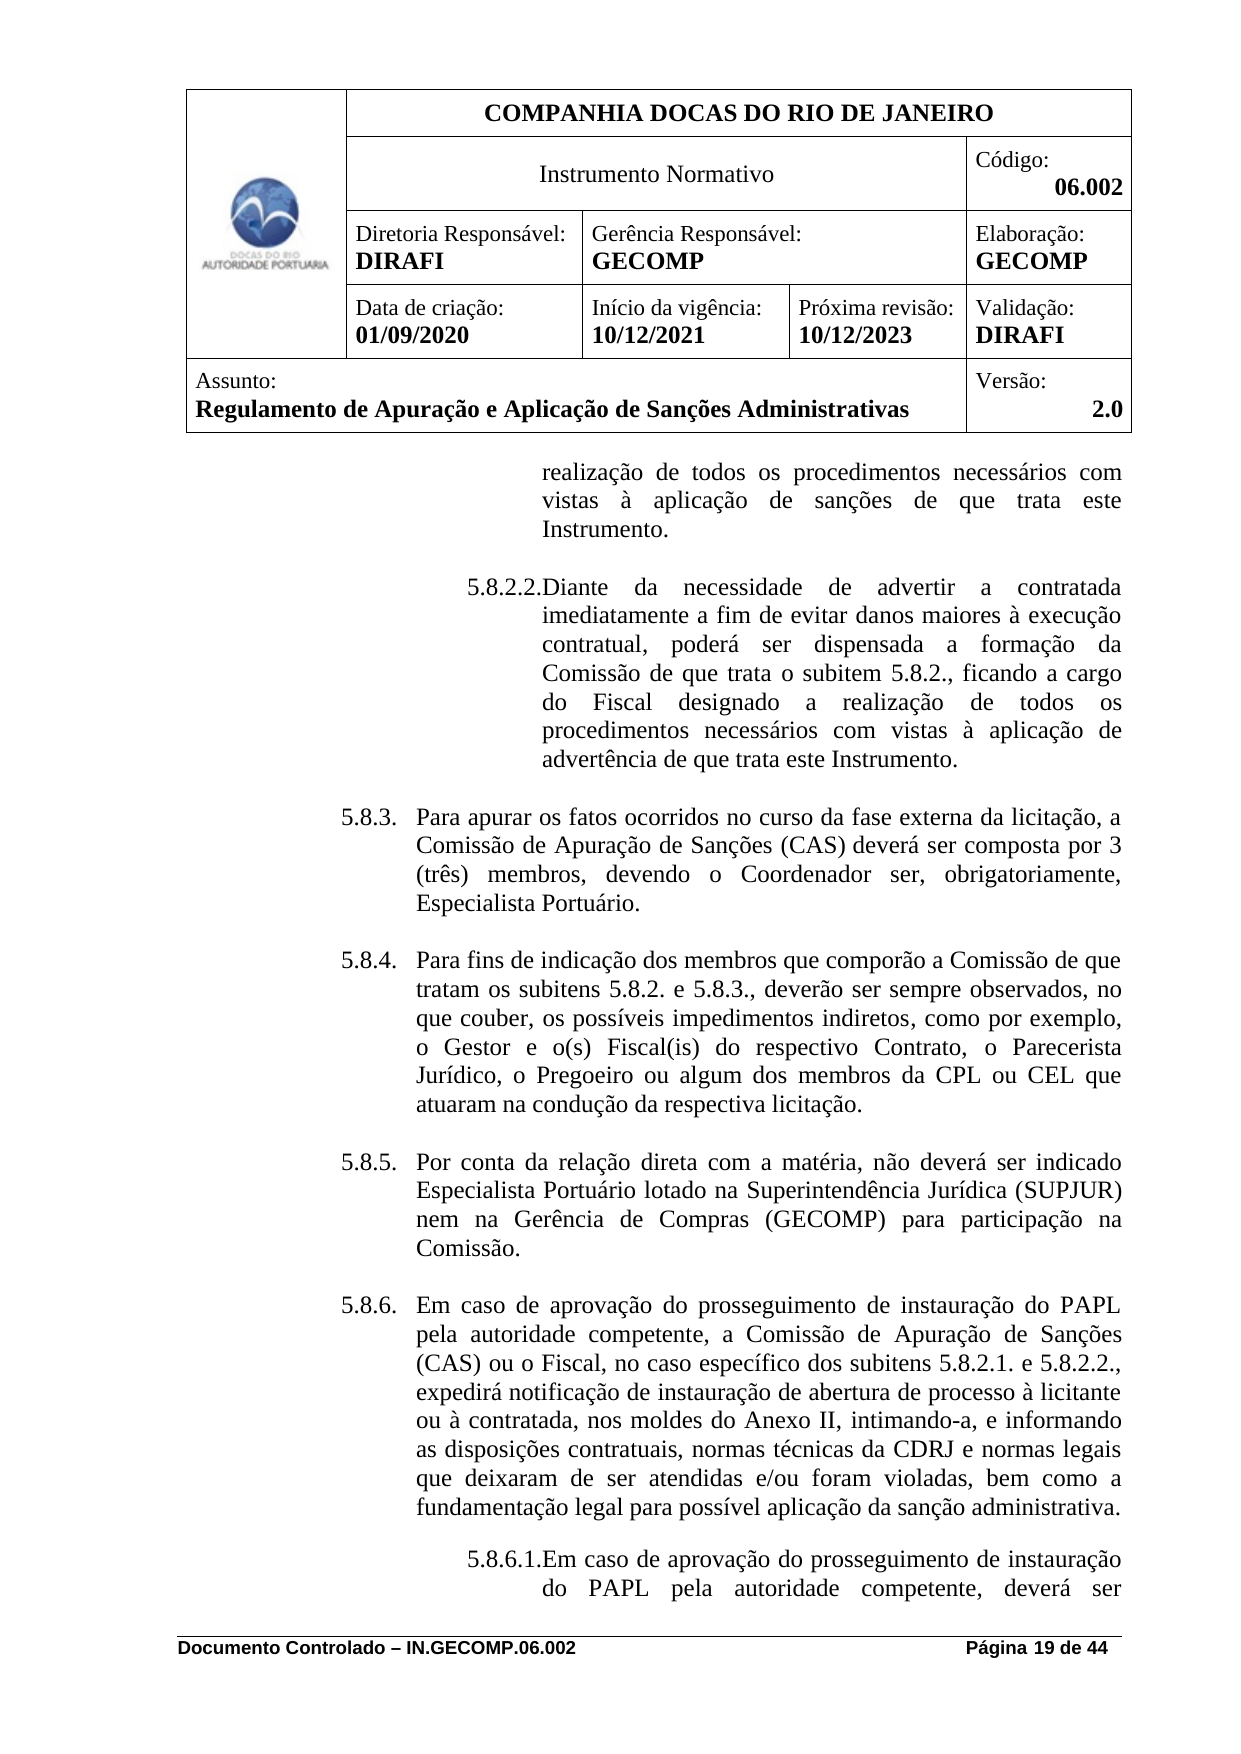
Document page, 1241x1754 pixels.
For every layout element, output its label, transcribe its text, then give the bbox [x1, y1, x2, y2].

list Para apurar os fatos ocorridos no curso da fase externa da licitação, a Comissão de Apuração de Sanções (CAS) deverá ser composta por 3 (três) membros, devendo o Coordenador ser, obrigatoriamente, Especialista Portuário. [341, 802, 1122, 917]
list Para fins de indicação dos membros que comporão a Comissão de que tratam os subitens 5.8.2. e 5.8.3., deverão ser sempre observados, no que couber, os possíveis impedimentos indiretos, como por exemplo, o Gestor e o(s) Fiscal(is) do respectivo Contrato, o Parecerista Jurídico, o Pregoeiro ou algum dos membros da CPL ou CEL que atuaram na condução da respectiva licitação. [341, 945, 1122, 1118]
list Em caso de aprovação do prosseguimento de instauração do PAPL pela autoridade competente, deverá ser [467, 1544, 1122, 1602]
list Por conta da relação direta com a matéria, não deverá ser indicado Especialista Portuário lotado na Superintendência Jurídica (SUPJUR) nem na Gerência de Compras (GECOMP) para participação na Comissão. [341, 1147, 1122, 1262]
list Em caso de aprovação do prosseguimento de instauração do PAPL pela autoridade competente, a Comissão de Apuração de Sanções (CAS) ou o Fiscal, no caso específico dos subitens 5.8.2.1. e 5.8.2.2., expedirá notificação de instauração de abertura de processo à licitante ou à contratada, nos moldes do Anexo II, intimando-a, e informando as disposições contratuais, normas técnicas da CDRJ e normas legais que deixaram de ser atendidas e/ou foram violadas, bem como a fundamentação legal para possível aplicação da sanção administrativa. [341, 1290, 1122, 1520]
list Diante da necessidade de advertir a contratada imediatamente a fim de evitar danos maiores à execução contratual, poderá ser dispensada a formação da Comissão de que trata o subitem 5.8.2., ficando a cargo do Fiscal designado a realização de todos os procedimentos necessários com vistas à aplicação de advertência de que trata este Instrumento. [467, 572, 1122, 773]
list realização de todos os procedimentos necessários com vistas à aplicação de sanções de que trata este Instrumento. [467, 457, 1122, 543]
